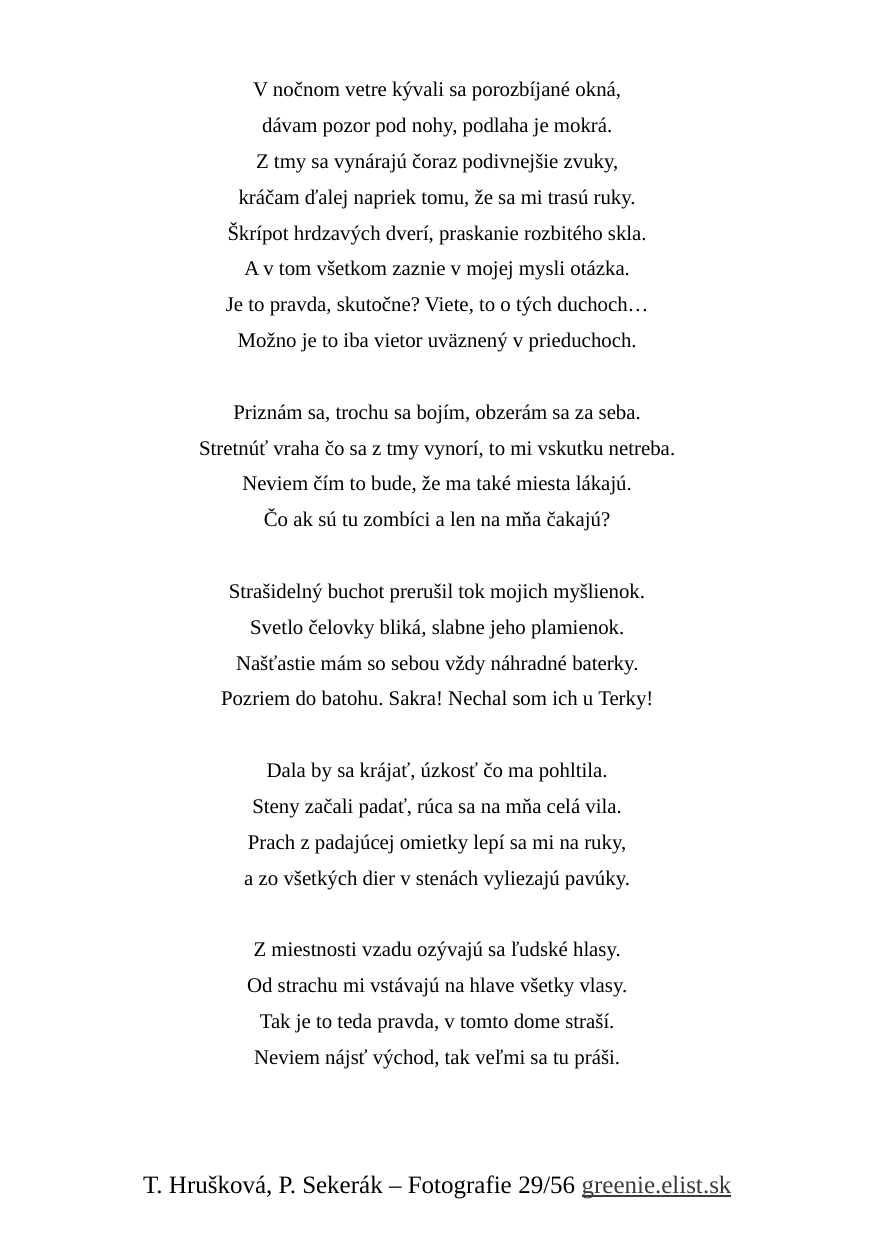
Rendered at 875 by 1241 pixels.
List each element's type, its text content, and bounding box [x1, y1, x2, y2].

text Strašidelný buchot prerušil tok mojich myšlienok. [41, 579, 833, 603]
text Steny začali padať, rúca sa na mňa celá vila. [41, 794, 833, 818]
text Stretnúť vraha čo sa z tmy vynorí, to mi vskutku netreba. [41, 436, 833, 459]
text kráčam ďalej napriek tomu, že sa mi trasú ruky. [41, 185, 833, 209]
text Neviem nájsť východ, tak veľmi sa tu práši. [41, 1045, 833, 1069]
text Z miestnosti vzadu ozývajú sa ľudské hlasy. [41, 937, 833, 961]
text Z tmy sa vynárajú čoraz podivnejšie zvuky, [41, 149, 833, 173]
text Neviem čím to bude, že ma také miesta lákajú. [41, 471, 833, 495]
text Škrípot hrdzavých dverí, praskanie rozbitého skla. [41, 221, 833, 244]
text V nočnom vetre kývali sa porozbíjané okná, [41, 77, 833, 101]
text Prach z padajúcej omietky lepí sa mi na ruky, [41, 830, 833, 854]
text Priznám sa, trochu sa bojím, obzerám sa za seba. [41, 400, 833, 424]
text a zo všetkých dier v stenách vyliezajú pavúky. [41, 866, 833, 889]
text dávam pozor pod nohy, podlaha je mokrá. [41, 113, 833, 137]
text Čo ak sú tu zombíci a len na mňa čakajú? [41, 507, 833, 531]
text Dala by sa krájať, úzkosť čo ma pohltila. [41, 758, 833, 782]
text Je to pravda, skutočne? Viete, to o tých duchoch… [41, 292, 833, 316]
text Od strachu mi vstávajú na hlave všetky vlasy. [41, 973, 833, 997]
text Svetlo čelovky bliká, slabne jeho plamienok. [41, 615, 833, 639]
text Pozriem do batohu. Sakra! Nechal som ich u Terky! [41, 686, 833, 710]
text Našťastie mám so sebou vždy náhradné baterky. [41, 651, 833, 674]
text A v tom všetkom zaznie v mojej mysli otázka. [41, 256, 833, 280]
text Možno je to iba vietor uväznený v prieduchoch. [41, 328, 833, 352]
text Tak je to teda pravda, v tomto dome straší. [41, 1009, 833, 1033]
